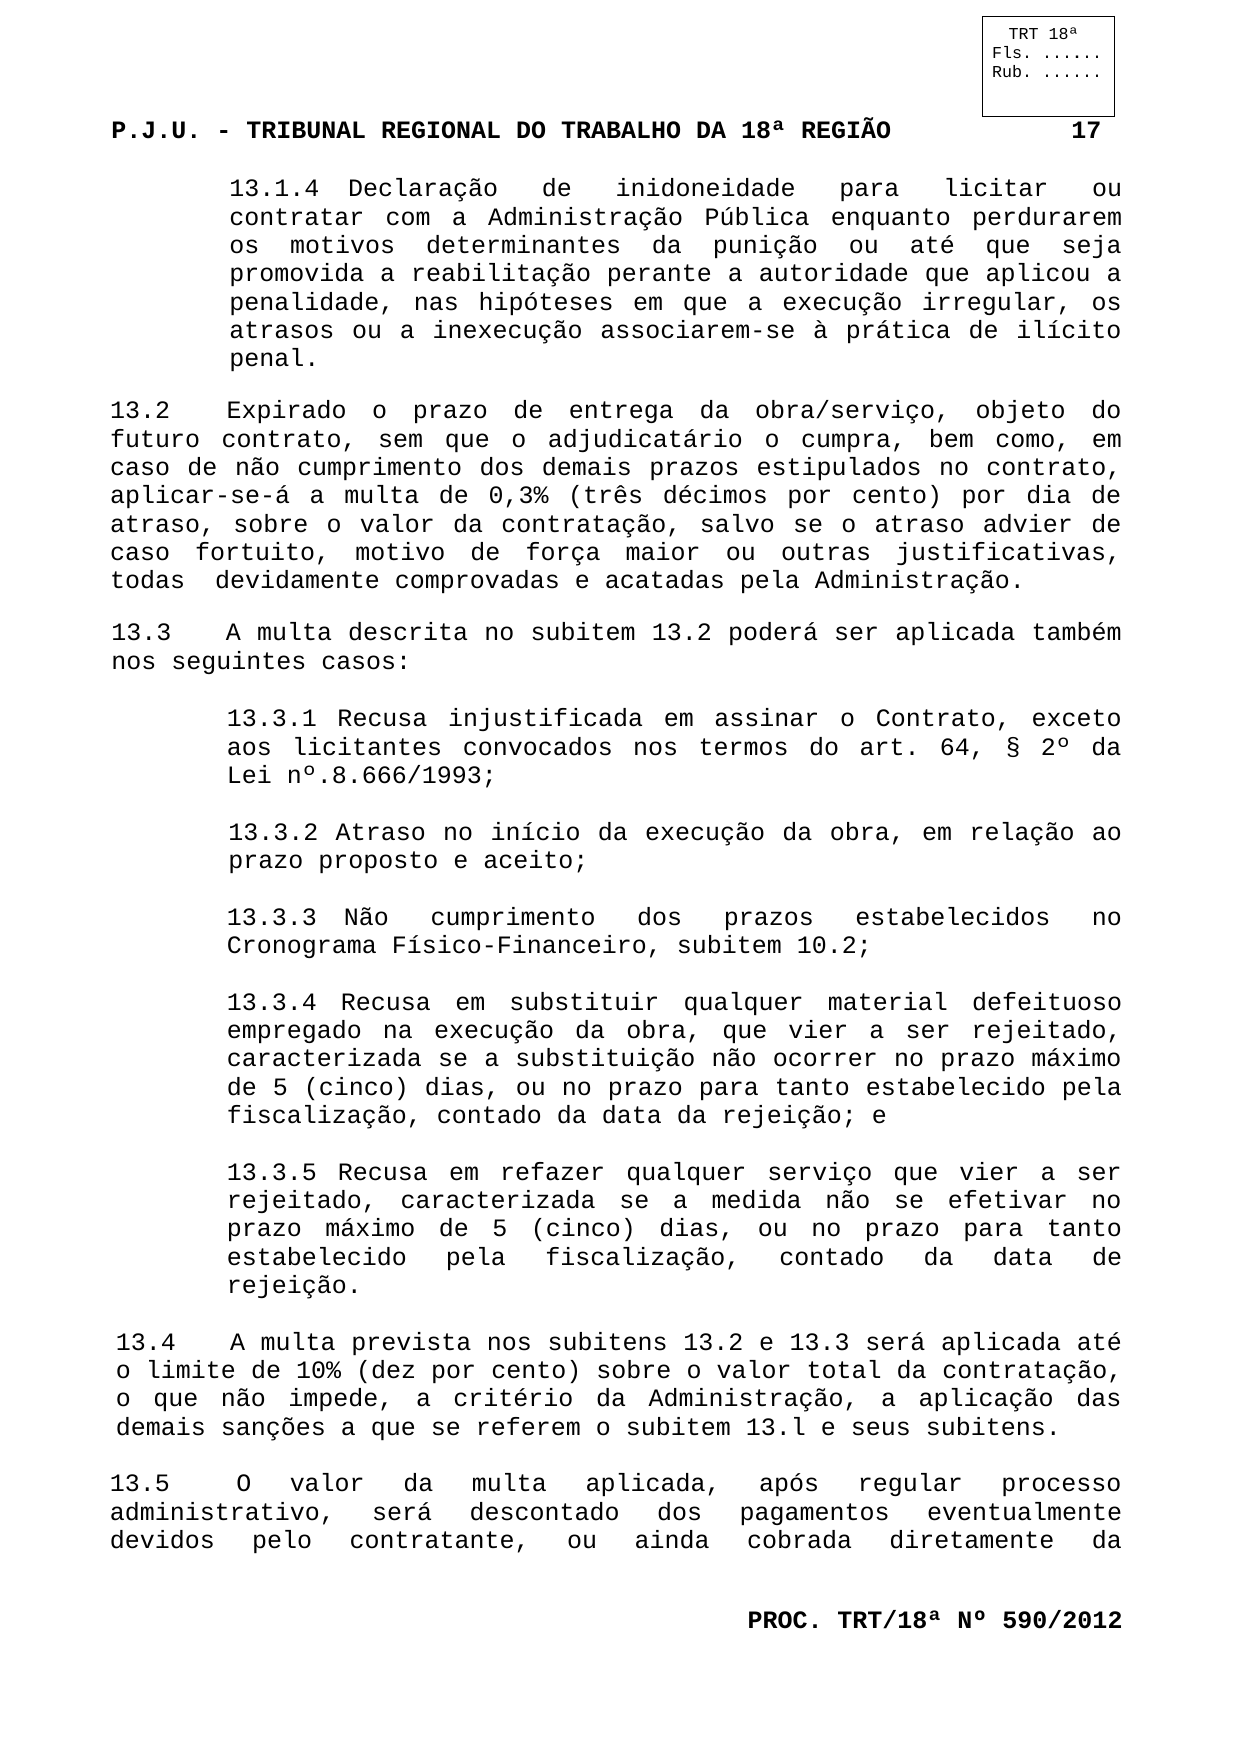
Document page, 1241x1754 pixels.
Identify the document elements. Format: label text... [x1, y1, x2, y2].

text 13.5 O valor da multa aplicada, após regular processo administrativo, será descontado dos pagamentos eventualmente devidos pelo contratante, ou ainda cobrada diretamente da [109, 1471, 1122, 1556]
text 13.3.5 Recusa em refazer qualquer serviço que vier a ser rejeitado, caracterizada se a medida não se efetivar no prazo máximo de 5 (cinco) dias, ou no prazo para tanto estabelecido pela fiscalização, contado da data de rejeição. [227, 1159, 1122, 1301]
text 13.3 A multa descrita no subitem 13.2 poderá ser aplicada também nos seguintes casos: [111, 620, 1122, 677]
text 13.3.4 Recusa em substituir qualquer material defeituoso empregado na execução da obra, que vier a ser rejeitado, caracterizada se a substituição não ocorrer no prazo máximo de 5 (cinco) dias, ou no prazo para tanto estabelecido pela fiscalização, contado da data da rejeição; e [227, 989, 1122, 1131]
text 13.3.2 Atraso no início da execução da obra, em relação ao prazo proposto e aceito; [228, 819, 1122, 876]
list 13.4 A multa prevista nos subitens 13.2 e 13.3 será aplicada até o limite de 10% (dez por cento) sobre o valor total da contratação, o que não impede, a critério da Administração, a aplicação das demais sanções a que se referem o subitem 13.l e seus subitens. [78, 1329, 1122, 1443]
text 13.3.1 Recusa injustificada em assinar o Contrato, exceto aos licitantes convocados nos termos do art. 64, § 2º da Lei nº.8.666/1993; [227, 706, 1122, 791]
text 13.3.3 Não cumprimento dos prazos estabelecidos no Cronograma Físico-Financeiro, subitem 10.2; [227, 904, 1122, 961]
text 13.1.4 Declaração de inidoneidade para licitar ou contratar com a Administração Pública enquanto perdurarem os motivos determinantes da punição ou até que seja promovida a reabilitação perante a autoridade que aplicou a penalidade, nas hipóteses em que a execução irregular, os atrasos ou a inexecução associarem-se à prática de ilícito penal. [229, 176, 1122, 374]
text 13.2 Expirado o prazo de entrega da obra/serviço, objeto do futuro contrato, sem que o adjudicatário o cumpra, bem como, em caso de não cumprimento dos demais prazos estipulados no contrato, aplicar-se-á a multa de 0,3% (três décimos por cento) por dia de atraso, sobre o valor da contratação, salvo se o atraso advier de caso fortuito, motivo de força maior ou outras justificativas, todas devidamente comprovadas e acatadas pela Administração. [110, 398, 1122, 596]
